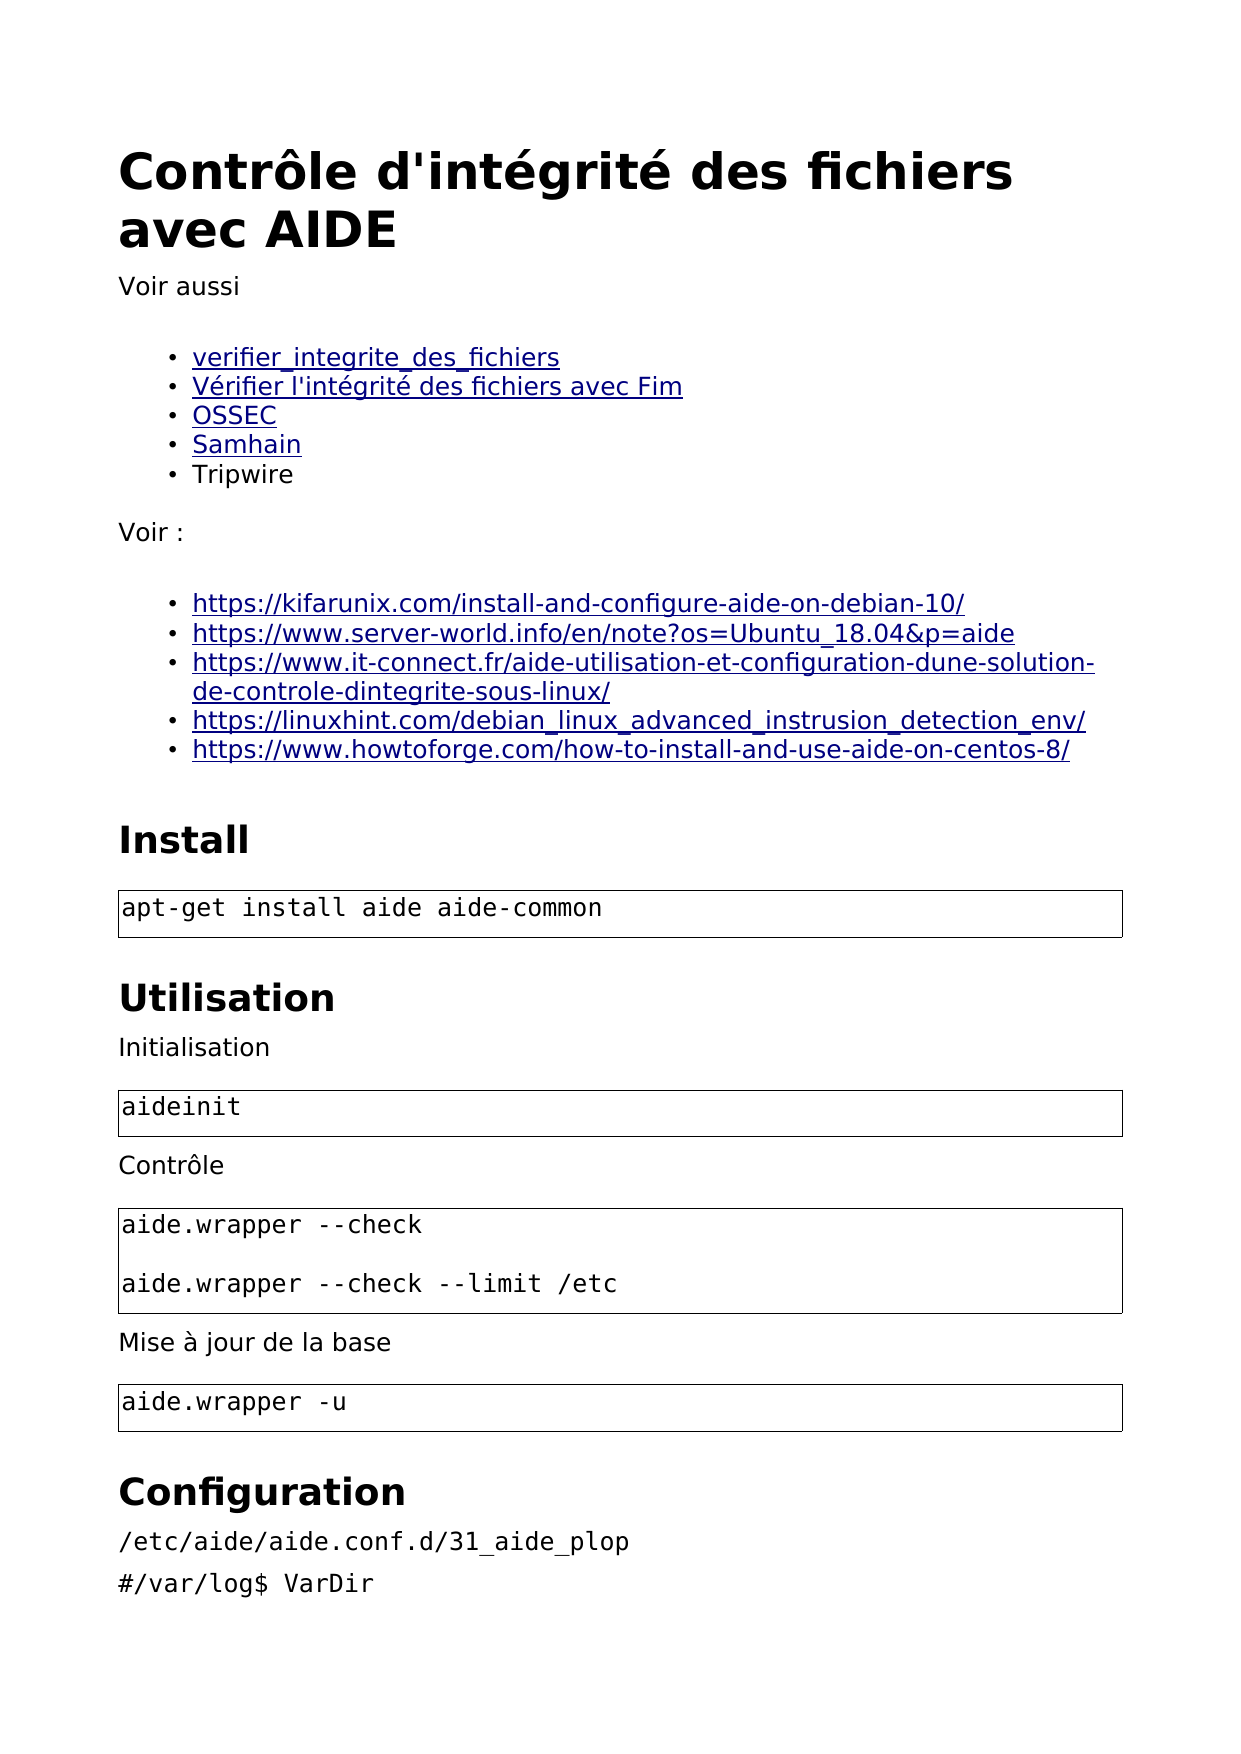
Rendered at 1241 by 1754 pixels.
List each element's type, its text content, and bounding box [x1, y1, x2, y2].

subtitle Configuration [118, 1471, 1122, 1515]
list Vérifier l'intégrité des fichiers avec Fim [177, 372, 1122, 402]
list Tripwire [177, 460, 1122, 489]
text #/var/log$ VarDir [118, 1569, 1122, 1627]
list https://www.server-world.info/en/note?os=Ubuntu_18.04&p=aide [177, 619, 1122, 648]
list https://www.howtoforge.com/how-to-install-and-use-aide-on-centos-8/ [177, 736, 1122, 765]
table_header apt-get install aide aide-common [119, 891, 1122, 937]
text Initialisation [118, 1033, 1122, 1062]
text Voir aussi [118, 272, 1122, 301]
list OSSEC [177, 402, 1122, 431]
subtitle Utilisation [118, 977, 1122, 1021]
list https://www.it-connect.fr/aide-utilisation-et-configuration-dune-solution-de-controle-dintegrite-sous-linux/ [177, 648, 1122, 706]
list https://kifarunix.com/install-and-configure-aide-on-debian-10/ [177, 590, 1122, 619]
subtitle Contrôle d'intégrité des fichiers avec AIDE [118, 143, 1122, 259]
text Contrôle [118, 1151, 1122, 1180]
text Mise à jour de la base [118, 1328, 1122, 1357]
table_header aide.wrapper -u [119, 1385, 1122, 1431]
text /etc/aide/aide.conf.d/31_aide_plop [118, 1527, 1122, 1556]
subtitle Install [118, 819, 1122, 863]
list https://linuxhint.com/debian_linux_advanced_instrusion_detection_env/ [177, 706, 1122, 736]
text Voir : [118, 518, 1122, 548]
table_header aide.wrapper --check aide.wrapper --check --limit /etc [119, 1209, 1122, 1313]
list Samhain [177, 431, 1122, 460]
table_header aideinit [119, 1091, 1122, 1136]
list verifier_integrite_des_fichiers [177, 343, 1122, 372]
